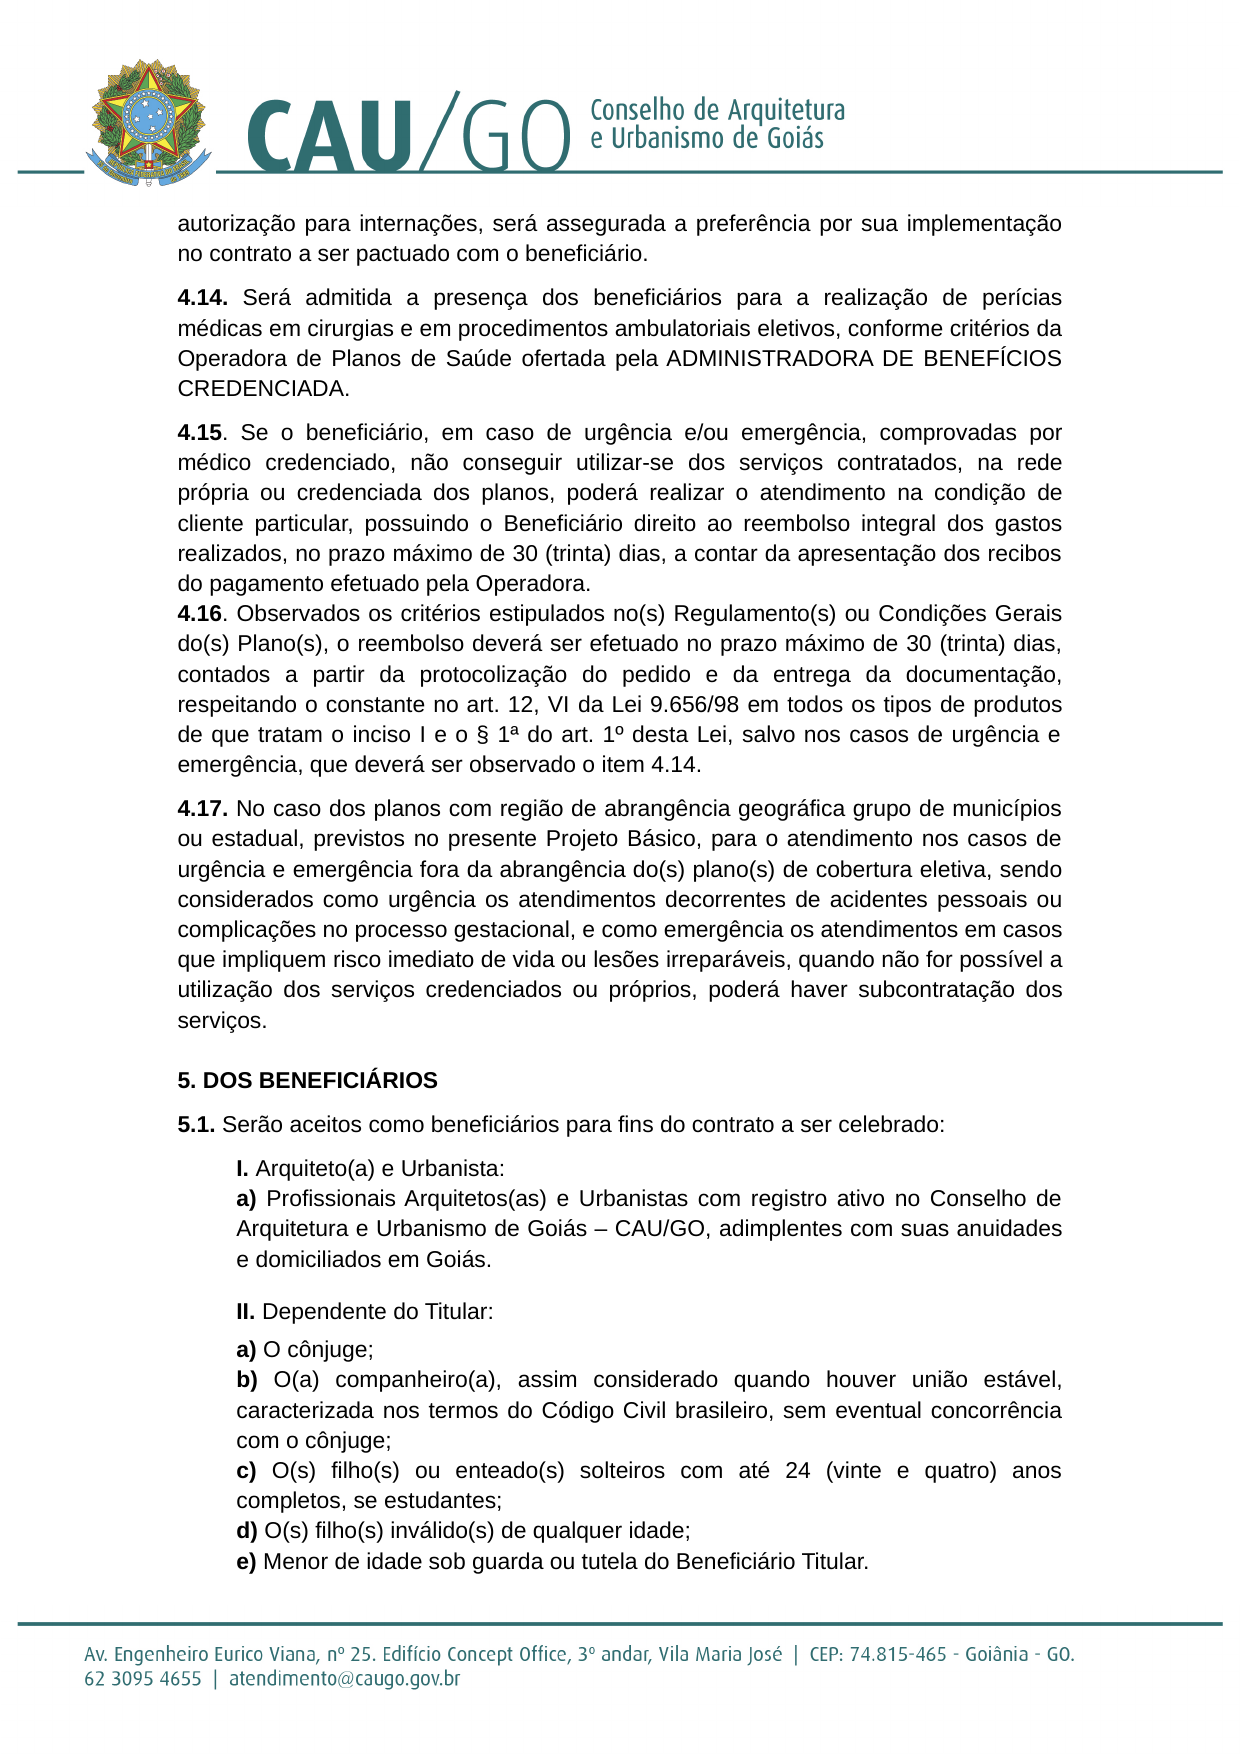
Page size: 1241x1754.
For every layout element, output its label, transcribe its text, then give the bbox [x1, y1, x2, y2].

text II. Dependente do Titular: [236, 1298, 1063, 1324]
text b) O(a) companheiro(a), assim considerado quando houver união estável, caracterizada nos termos do Código Civil brasileiro, sem eventual concorrência com o cônjuge; [236, 1366, 1063, 1453]
text a) Profissionais Arquitetos(as) e Urbanistas com registro ativo no Conselho de Arquitetura e Urbanismo de Goiás – CAU/GO, adimplentes com suas anuidades e domiciliados em Goiás. [236, 1185, 1063, 1272]
text 4.16. Observados os critérios estipulados no(s) Regulamento(s) ou Condições Gerais do(s) Plano(s), o reembolso deverá ser efetuado no prazo máximo de 30 (trinta) dias, contados a partir da protocolização do pedido e da entrega da documentação, respeitando o constante no art. 12, VI da Lei 9.656/98 em todos os tipos de produtos de que tratam o inciso I e o § 1ª do art. 1º desta Lei, salvo nos casos de urgência e emergência, que deverá ser observado o item 4.14. [177, 600, 1063, 777]
text d) O(s) filho(s) inválido(s) de qualquer idade; [236, 1517, 1063, 1544]
text c) O(s) filho(s) ou enteado(s) solteiros com até 24 (vinte e quatro) anos completos, se estudantes; [236, 1457, 1063, 1513]
text 5. DOS BENEFICIÁRIOS [177, 1067, 1063, 1093]
text a) O cônjuge; [236, 1336, 1063, 1362]
text autorização para internações, será assegurada a preferência por sua implementação no contrato a ser pactuado com o beneficiário. [177, 207, 1063, 267]
text I. Arquiteto(a) e Urbanista: [236, 1155, 1063, 1181]
text 5.1. Serão aceitos como beneficiários para fins do contrato a ser celebrado: [177, 1111, 1063, 1137]
text 4.15. Se o beneficiário, em caso de urgência e/ou emergência, comprovadas por médico credenciado, não conseguir utilizar-se dos serviços contratados, na rede própria ou credenciada dos planos, poderá realizar o atendimento na condição de cliente particular, possuindo o Beneficiário direito ao reembolso integral dos gastos realizados, no prazo máximo de 30 (trinta) dias, a contar da apresentação dos recibos do pagamento efetuado pela Operadora. [177, 419, 1063, 596]
text e) Menor de idade sob guarda ou tutela do Beneficiário Titular. [236, 1548, 1063, 1574]
text 4.17. No caso dos planos com região de abrangência geográfica grupo de municípios ou estadual, previstos no presente Projeto Básico, para o atendimento nos casos de urgência e emergência fora da abrangência do(s) plano(s) de cobertura eletiva, sendo considerados como urgência os atendimentos decorrentes de acidentes pessoais ou complicações no processo gestacional, e como emergência os atendimentos em casos que impliquem risco imediato de vida ou lesões irreparáveis, quando não for possível a utilização dos serviços credenciados ou próprios, poderá haver subcontratação dos serviços. [177, 795, 1063, 1033]
text 4.14. Será admitida a presença dos beneficiários para a realização de perícias médicas em cirurgias e em procedimentos ambulatoriais eletivos, conforme critérios da Operadora de Planos de Saúde ofertada pela ADMINISTRADORA DE BENEFÍCIOS CREDENCIADA. [177, 284, 1063, 401]
